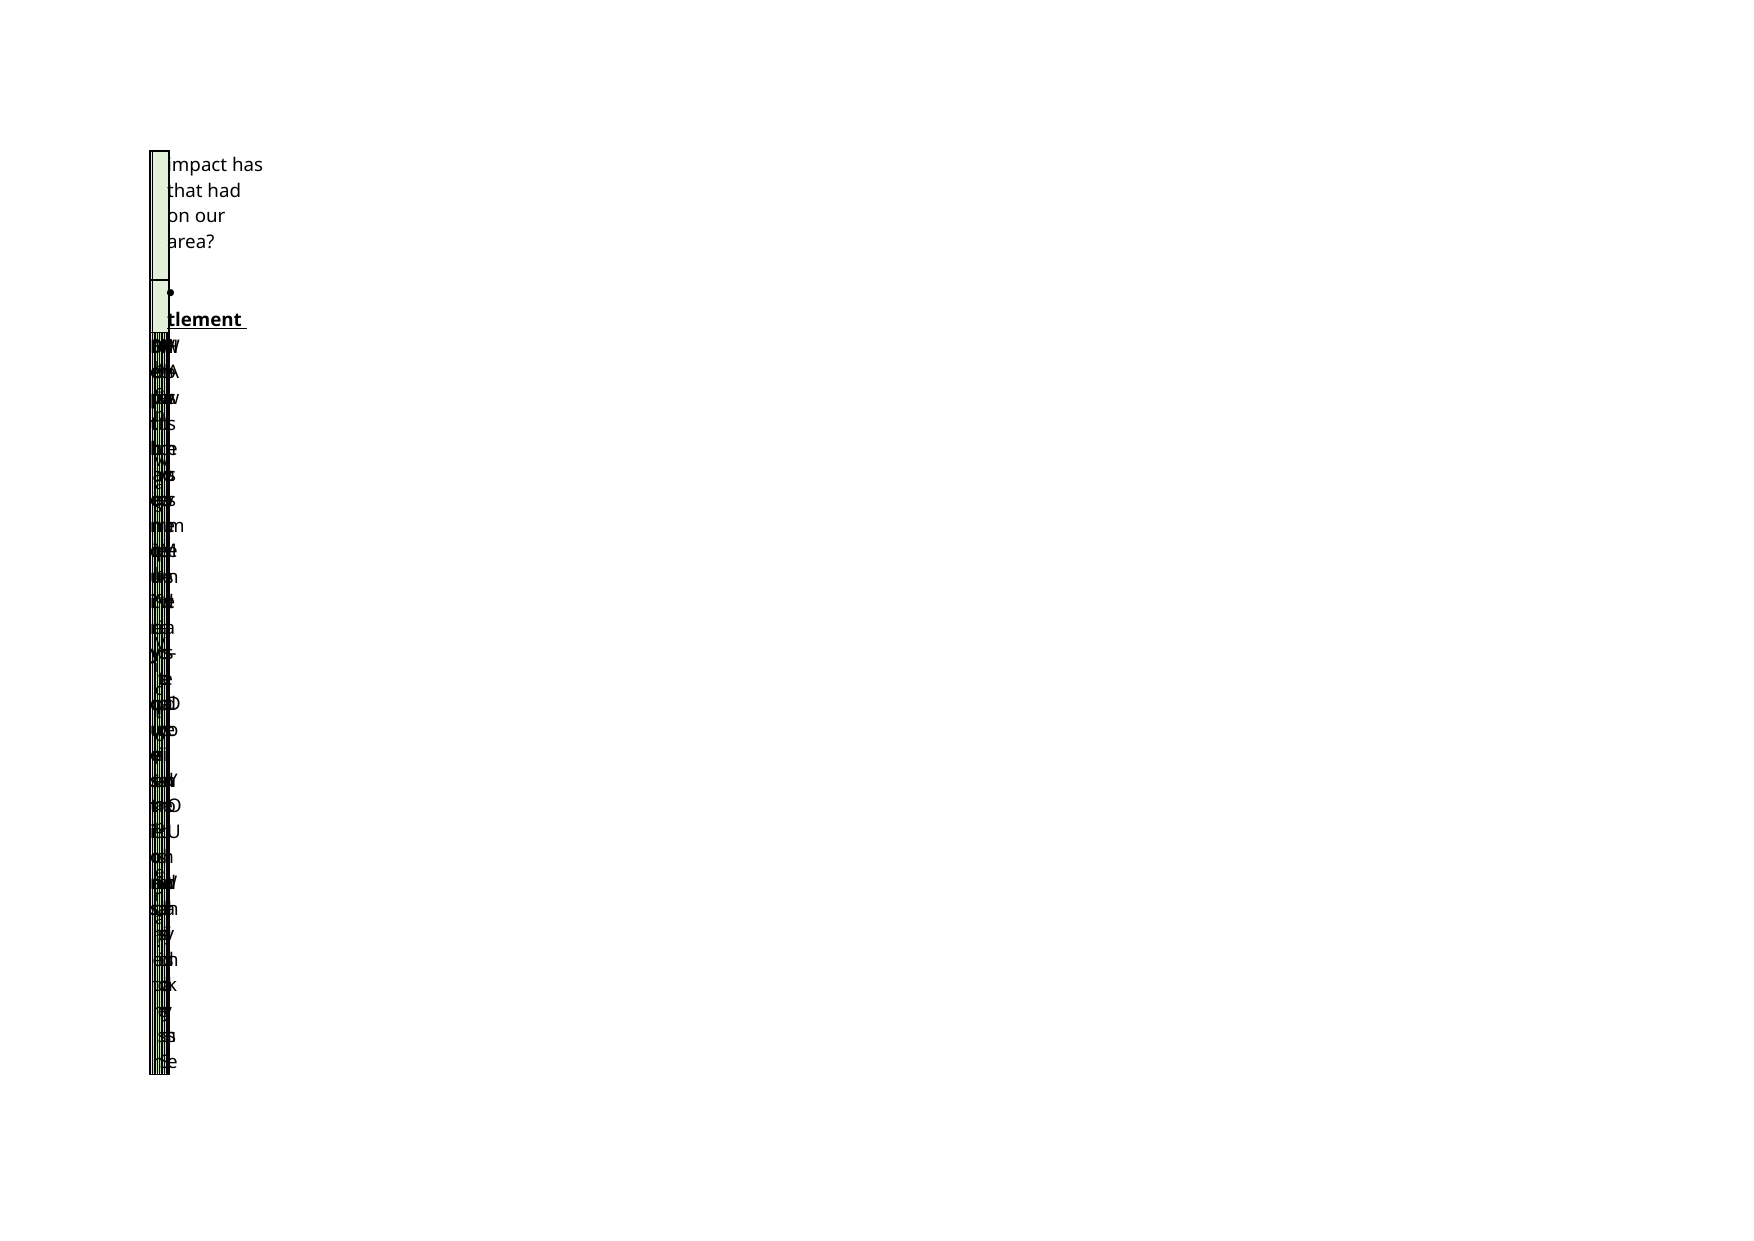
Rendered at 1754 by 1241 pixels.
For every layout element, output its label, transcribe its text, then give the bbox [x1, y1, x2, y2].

table_cell Settlement [153, 281, 168, 332]
table_cell Enquiry Question: How have seaside holidays changed and what impact has that had on our area? [153, 152, 168, 279]
